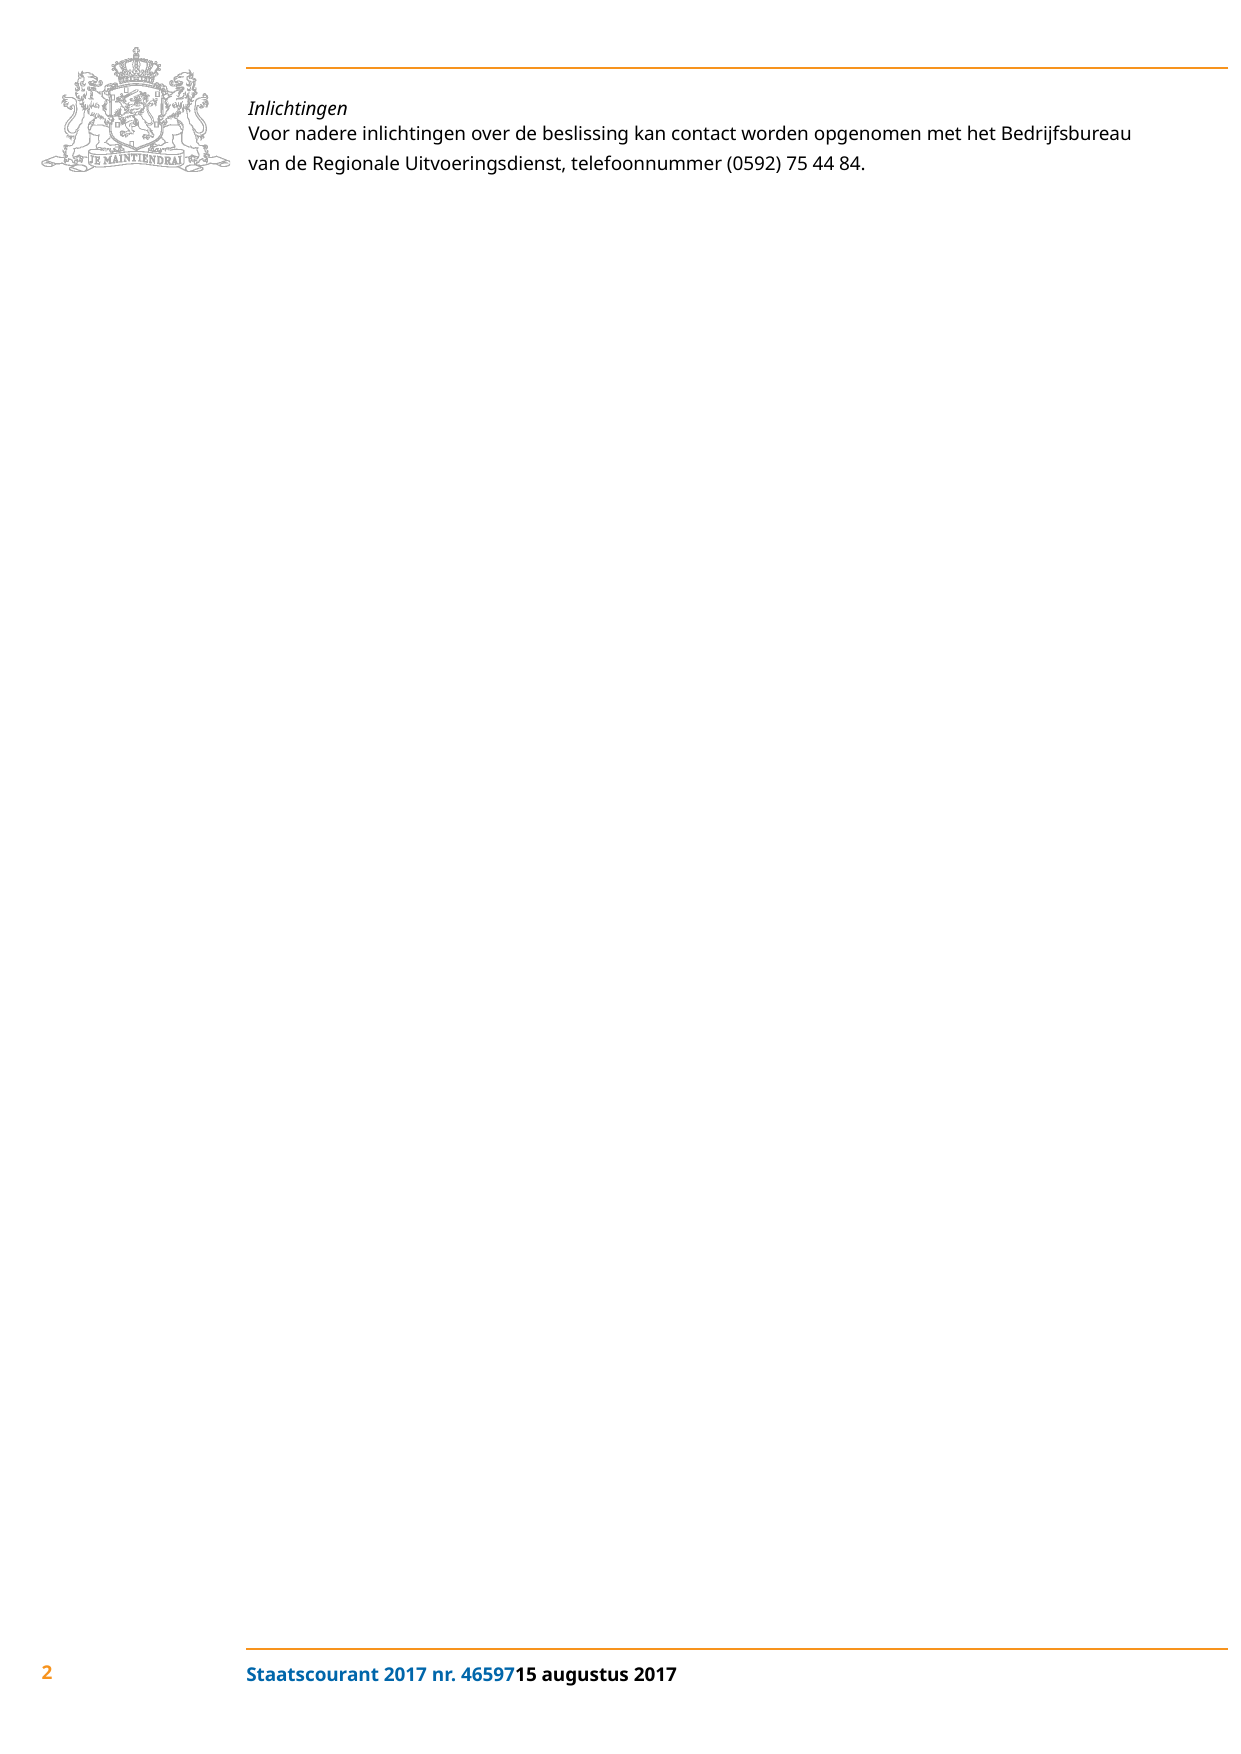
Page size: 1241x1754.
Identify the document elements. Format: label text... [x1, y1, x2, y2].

text Inlichtingen [248, 95, 1152, 121]
text Voor nadere inlichtingen over de beslissing kan contact worden opgenomen met het Bedrijfsbureau van de Regionale Uitvoeringsdienst, telefoonnummer (0592) 75 44 84. [248, 121, 1152, 176]
picture [41, 47, 231, 172]
